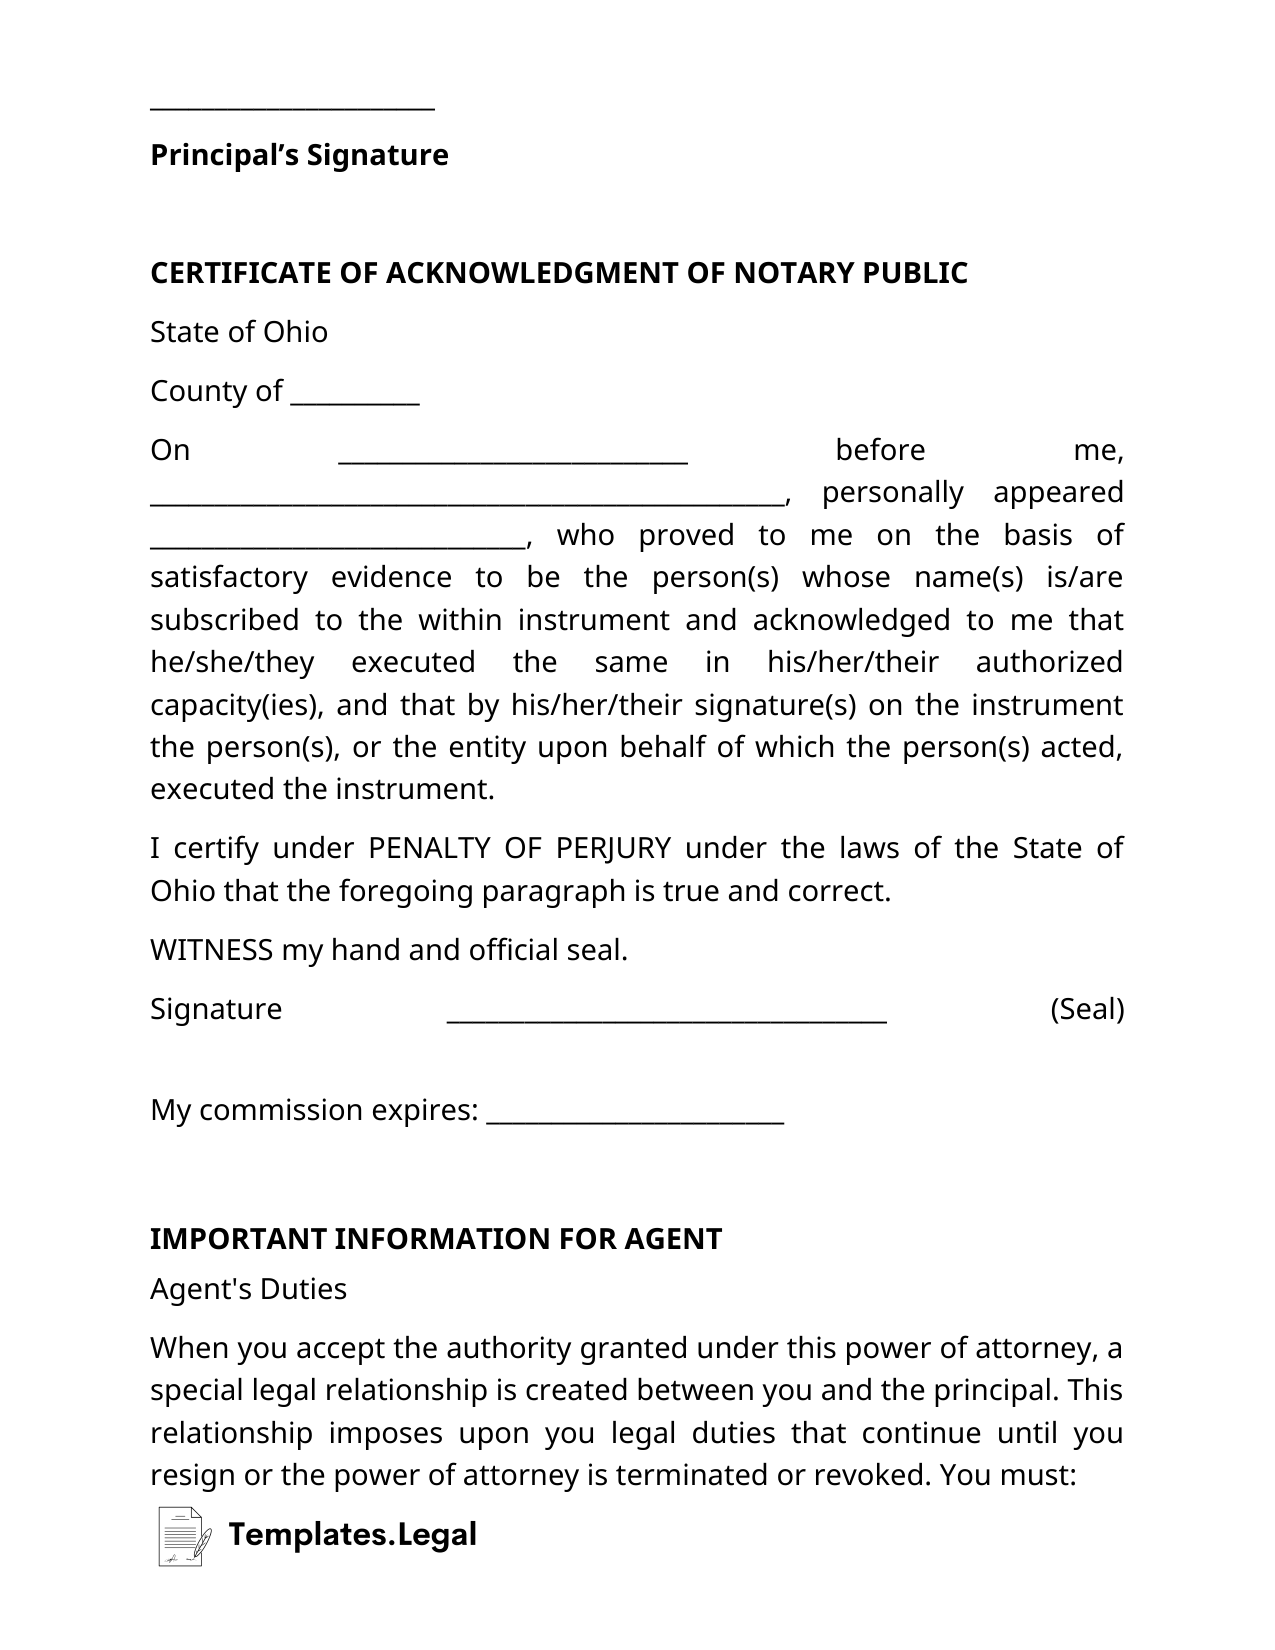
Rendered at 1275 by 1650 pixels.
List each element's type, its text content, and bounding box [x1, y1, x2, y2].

text When you accept the authority granted under this power of attorney, a special legal relationship is created between you and the principal. This relationship imposes upon you legal duties that continue until you resign or the power of attorney is terminated or revoked. You must: [150, 1327, 1125, 1494]
text Principal’s Signature [150, 134, 1125, 174]
text State of Ohio [150, 311, 1125, 351]
text Signature __________________________________ (Seal) [150, 988, 1125, 1070]
text WITNESS my hand and official seal. [150, 929, 1125, 969]
text County of __________ [150, 370, 1125, 410]
text ______________________ [150, 75, 1125, 115]
text CERTIFICATE OF ACKNOWLEDGMENT OF NOTARY PUBLIC [150, 252, 1125, 292]
text IMPORTANT INFORMATION FOR AGENT [150, 1218, 1125, 1258]
text Agent's Duties [150, 1268, 1125, 1308]
text I certify under PENALTY OF PERJURY under the laws of the State of Ohio that the foregoing paragraph is true and correct. [150, 828, 1125, 910]
text On ___________________________ before me, _________________________________________________, personally appeared _____________________________, who proved to me on the basis of satisfactory evidence to be the person(s) whose name(s) is/are subscribed to the within instrument and acknowledged to me that he/she/they executed the same in his/her/their authorized capacity(ies), and that by his/her/their signature(s) on the instrument the person(s), or the entity upon behalf of which the person(s) acted, executed the instrument. [150, 429, 1125, 808]
text My commission expires: _______________________ [150, 1089, 1125, 1129]
